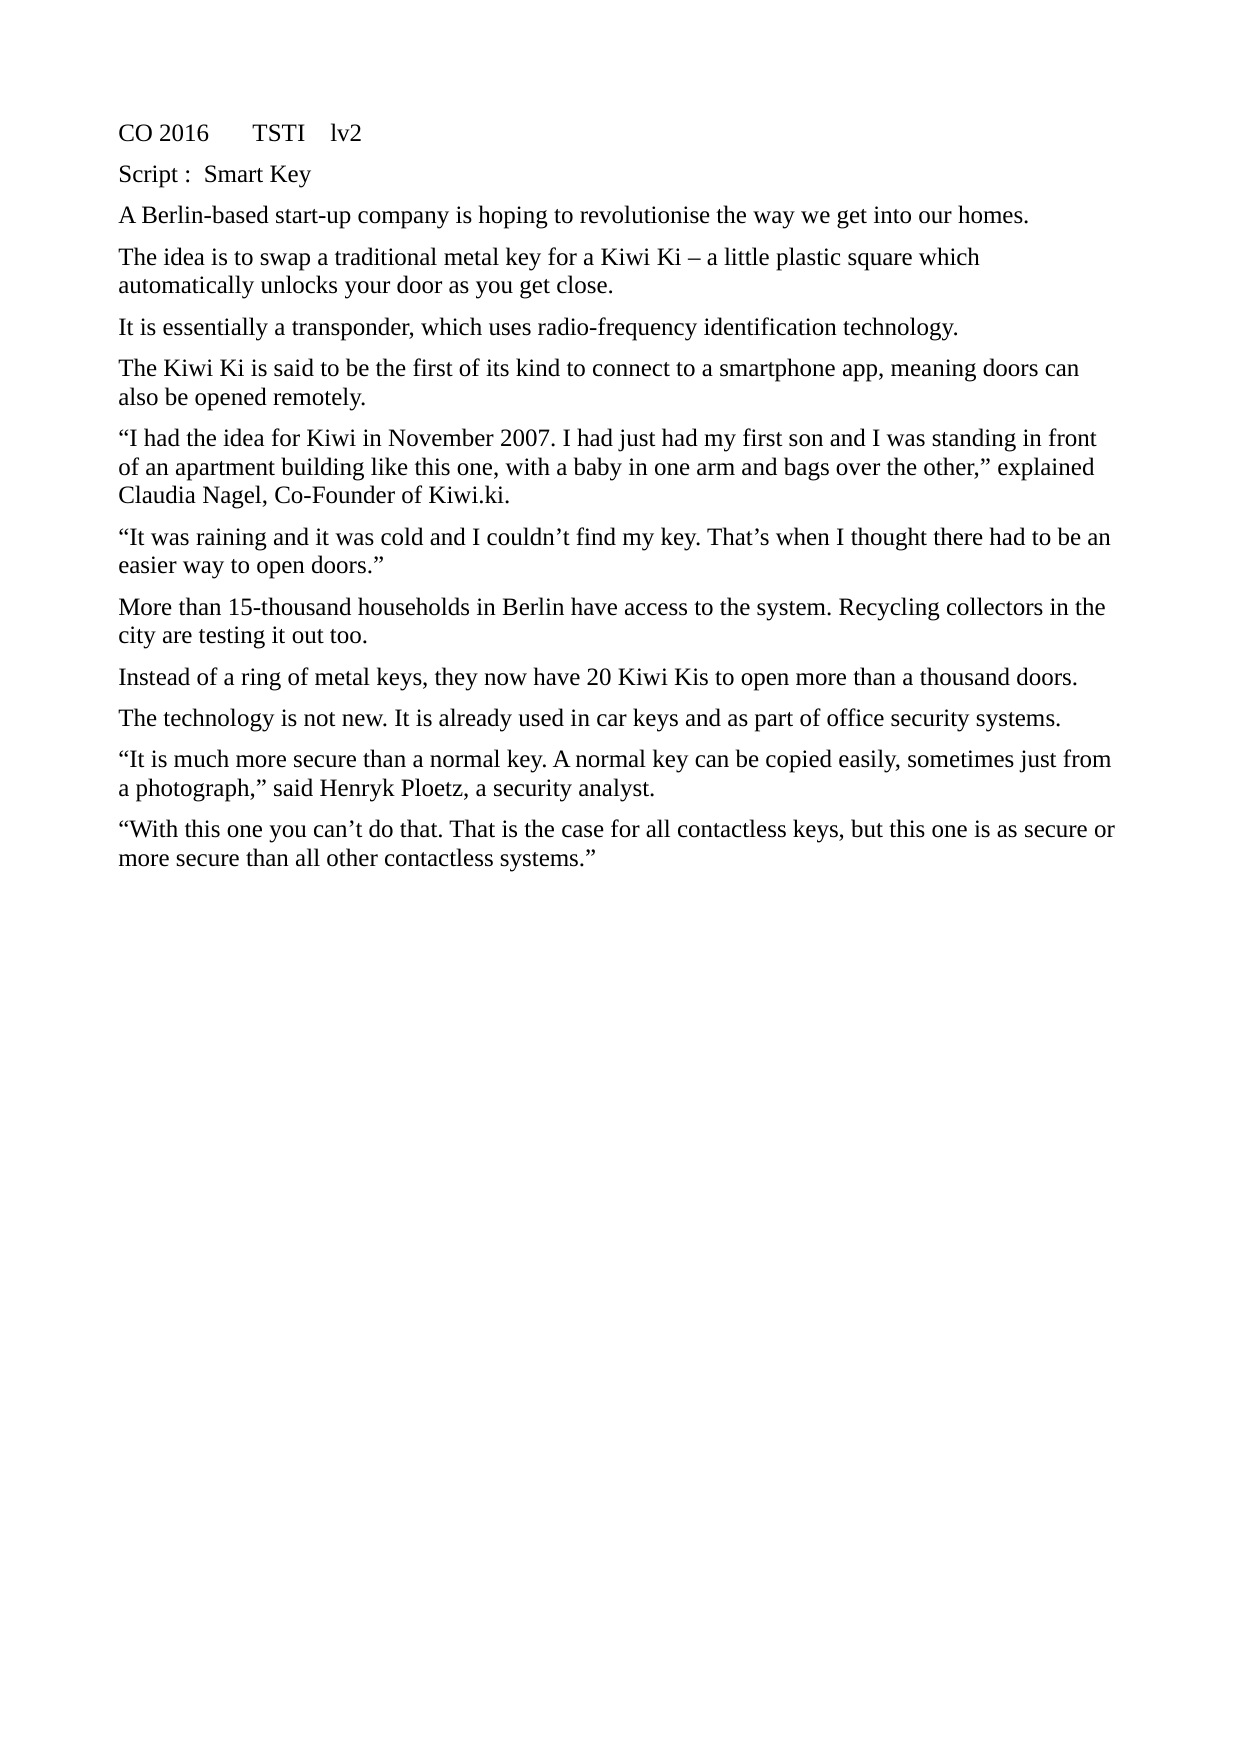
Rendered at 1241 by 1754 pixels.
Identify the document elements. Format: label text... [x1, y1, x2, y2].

text More than 15-thousand households in Berlin have access to the system. Recycling collectors in the city are testing it out too. [118, 592, 1122, 649]
text “I had the idea for Kiwi in November 2007. I had just had my first son and I was standing in front of an apartment building like this one, with a baby in one arm and bags over the other,” explained Claudia Nagel, Co-Founder of Kiwi.ki. [118, 423, 1122, 509]
text The idea is to swap a traditional metal key for a Kiwi Ki – a little plastic square which automatically unlocks your door as you get close. [118, 242, 1122, 299]
text A Berlin-based start-up company is hoping to revolutionise the way we get into our homes. [118, 201, 1122, 229]
text “With this one you can’t do that. That is the case for all contactless keys, but this one is as secure or more secure than all other contactless systems.” [118, 814, 1122, 872]
text It is essentially a transponder, which uses radio-frequency identification technology. [118, 312, 1122, 341]
text The Kiwi Ki is said to be the first of its kind to connect to a smartphone app, meaning doors can also be opened remotely. [118, 353, 1122, 411]
text “It was raining and it was cold and I couldn’t find my key. That’s when I thought there had to be an easier way to open doors.” [118, 522, 1122, 579]
text “It is much more secure than a normal key. A normal key can be copied easily, sometimes just from a photograph,” said Henryk Ploetz, a security analyst. [118, 744, 1122, 802]
text Instead of a ring of metal keys, they now have 20 Kiwi Kis to open more than a thousand doors. [118, 662, 1122, 691]
text Script : Smart Key [118, 159, 1122, 188]
text The technology is not new. It is already used in car keys and as part of office security systems. [118, 703, 1122, 732]
text CO 2016 TSTI lv2 [118, 118, 1122, 147]
